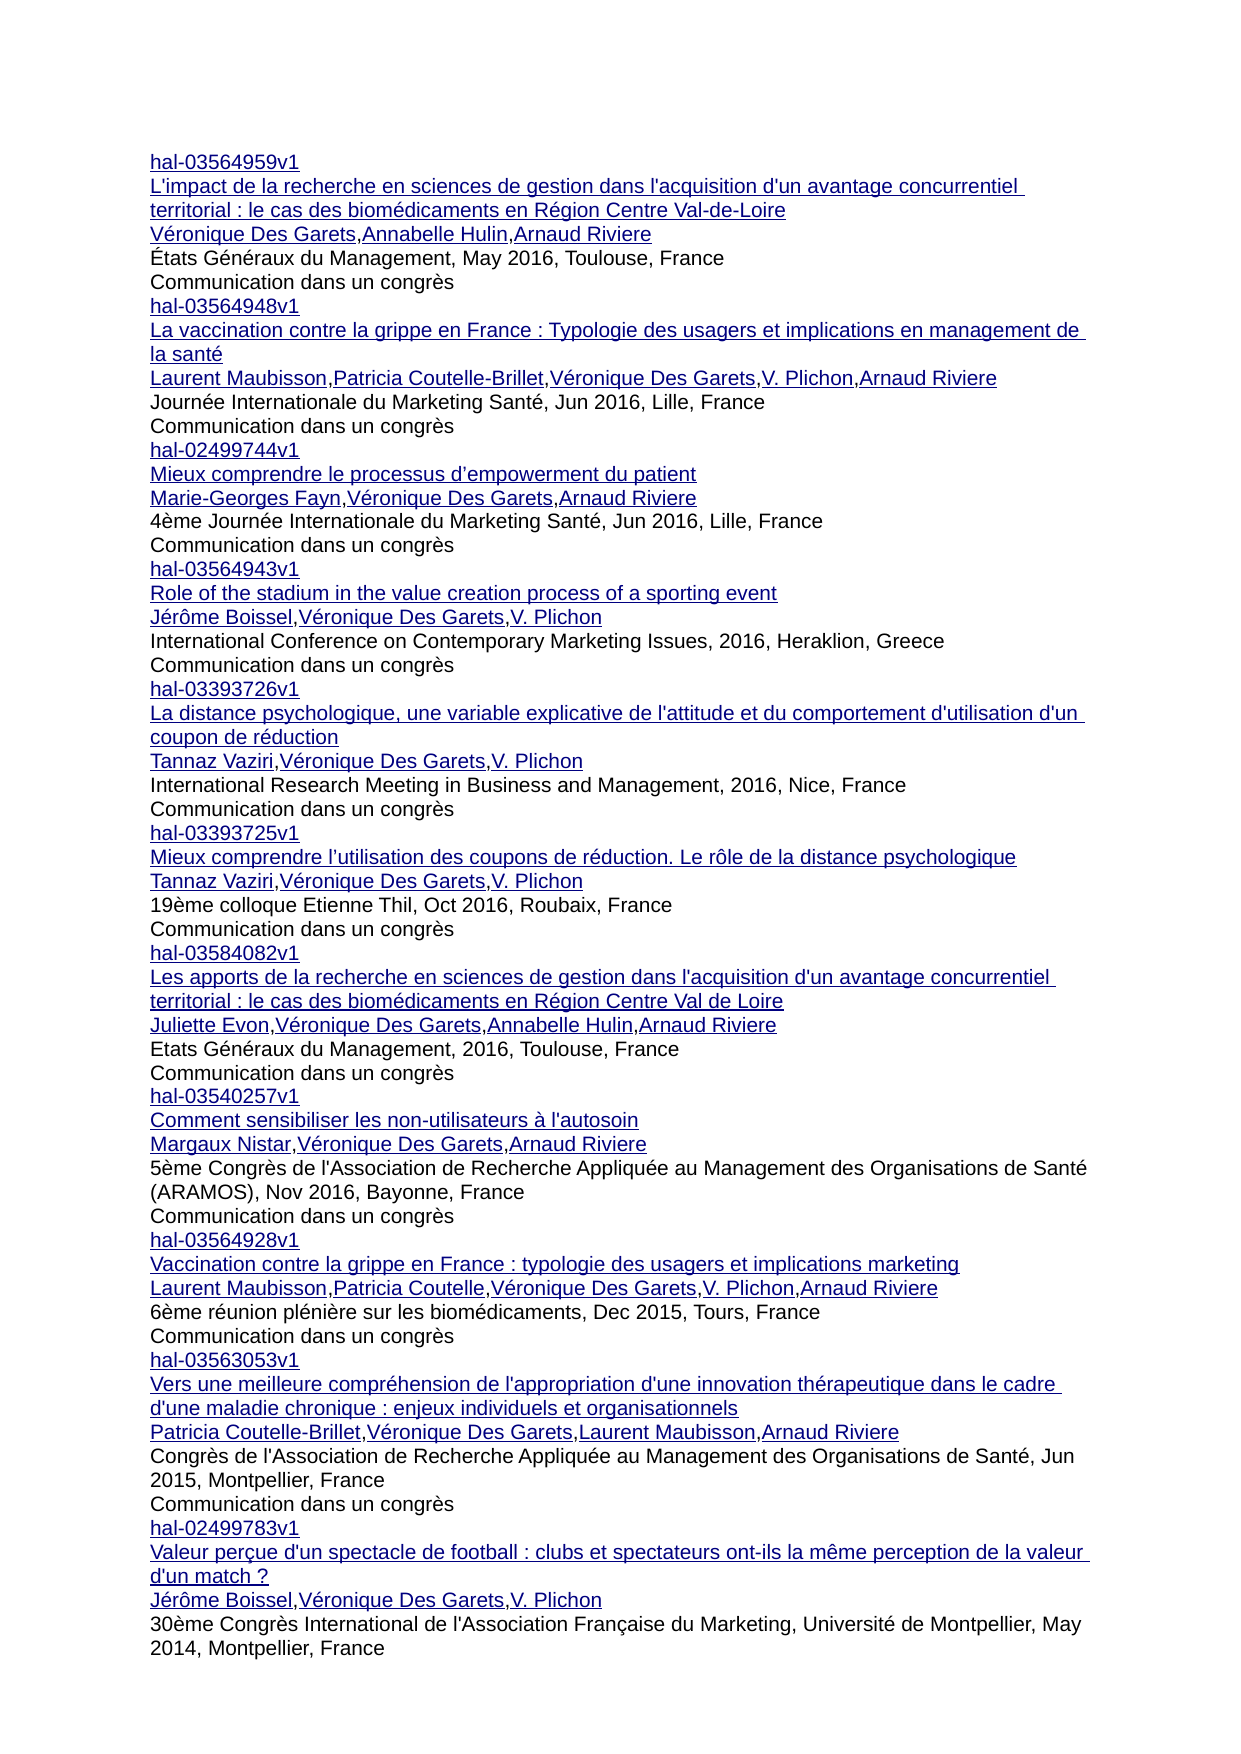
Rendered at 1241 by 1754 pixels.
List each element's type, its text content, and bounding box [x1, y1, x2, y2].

table_cell Mieux comprendre le processus d’empowerment du patient Marie-Georges Fayn,Véronique Des Garets,Arnaud Riviere 4ème Journée Internationale du Marketing Santé, Jun 2016, Lille, France Communication dans un congrès hal-03564943v1 [150, 461, 1090, 581]
table_cell d'un match ? Jérôme Boissel,Véronique Des Garets,V. Plichon 30ème Congrès International de l'Association Française du Marketing, Université de Montpellier, May 2014, Montpellier, France [150, 1562, 1090, 1659]
table_cell hal-03564959v1 [150, 150, 1090, 174]
table_cell Vaccination contre la grippe en France : typologie des usagers et implications marketing Laurent Maubisson,Patricia Coutelle,Véronique Des Garets,V. Plichon,Arnaud Riviere 6ème réunion plénière sur les biomédicaments, Dec 2015, Tours, France Communication dans un congrès hal-03563053v1 [150, 1252, 1090, 1372]
table_cell Mieux comprendre l’utilisation des coupons de réduction. Le rôle de la distance psychologique Tannaz Vaziri,Véronique Des Garets,V. Plichon 19ème colloque Etienne Thil, Oct 2016, Roubaix, France Communication dans un congrès hal-03584082v1 [150, 845, 1090, 964]
table_cell La distance psychologique, une variable explicative de l'attitude et du comportement d'utilisation d'un coupon de réduction Tannaz Vaziri,Véronique Des Garets,V. Plichon International Research Meeting in Business and Management, 2016, Nice, France Communication dans un congrès hal-03393725v1 [150, 701, 1090, 845]
table_cell L'impact de la recherche en sciences de gestion dans l'acquisition d'un avantage concurrentiel territorial : le cas des biomédicaments en Région Centre Val-de-Loire Véronique Des Garets,Annabelle Hulin,Arnaud Riviere États Généraux du Management, May 2016, Toulouse, France Communication dans un congrès hal-03564948v1 [150, 174, 1090, 318]
table_cell Les apports de la recherche en sciences de gestion dans l'acquisition d'un avantage concurrentiel territorial : le cas des biomédicaments en Région Centre Val de Loire Juliette Evon,Véronique Des Garets,Annabelle Hulin,Arnaud Riviere Etats Généraux du Management, 2016, Toulouse, France Communication dans un congrès hal-03540257v1 [150, 965, 1090, 1108]
table_cell Comment sensibiliser les non-utilisateurs à l'autosoin Margaux Nistar,Véronique Des Garets,Arnaud Riviere 5ème Congrès de l'Association de Recherche Appliquée au Management des Organisations de Santé (ARAMOS), Nov 2016, Bayonne, France Communication dans un congrès hal-03564928v1 [150, 1108, 1090, 1252]
table_cell Vers une meilleure compréhension de l'appropriation d'une innovation thérapeutique dans le cadre d'une maladie chronique : enjeux individuels et organisationnels Patricia Coutelle-Brillet,Véronique Des Garets,Laurent Maubisson,Arnaud Riviere Congrès de l'Association de Recherche Appliquée au Management des Organisations de Santé, Jun 2015, Montpellier, France Communication dans un congrès hal-02499783v1 [150, 1372, 1090, 1539]
table_cell Valeur perçue d'un spectacle de football : clubs et spectateurs ont-ils la même perception de la valeur [150, 1540, 1090, 1561]
table_cell La vaccination contre la grippe en France : Typologie des usagers et implications en management de la santé Laurent Maubisson,Patricia Coutelle-Brillet,Véronique Des Garets,V. Plichon,Arnaud Riviere Journée Internationale du Marketing Santé, Jun 2016, Lille, France Communication dans un congrès hal-02499744v1 [150, 318, 1090, 461]
table_cell Role of the stadium in the value creation process of a sporting event Jérôme Boissel,Véronique Des Garets,V. Plichon International Conference on Contemporary Marketing Issues, 2016, Heraklion, Greece Communication dans un congrès hal-03393726v1 [150, 581, 1090, 701]
